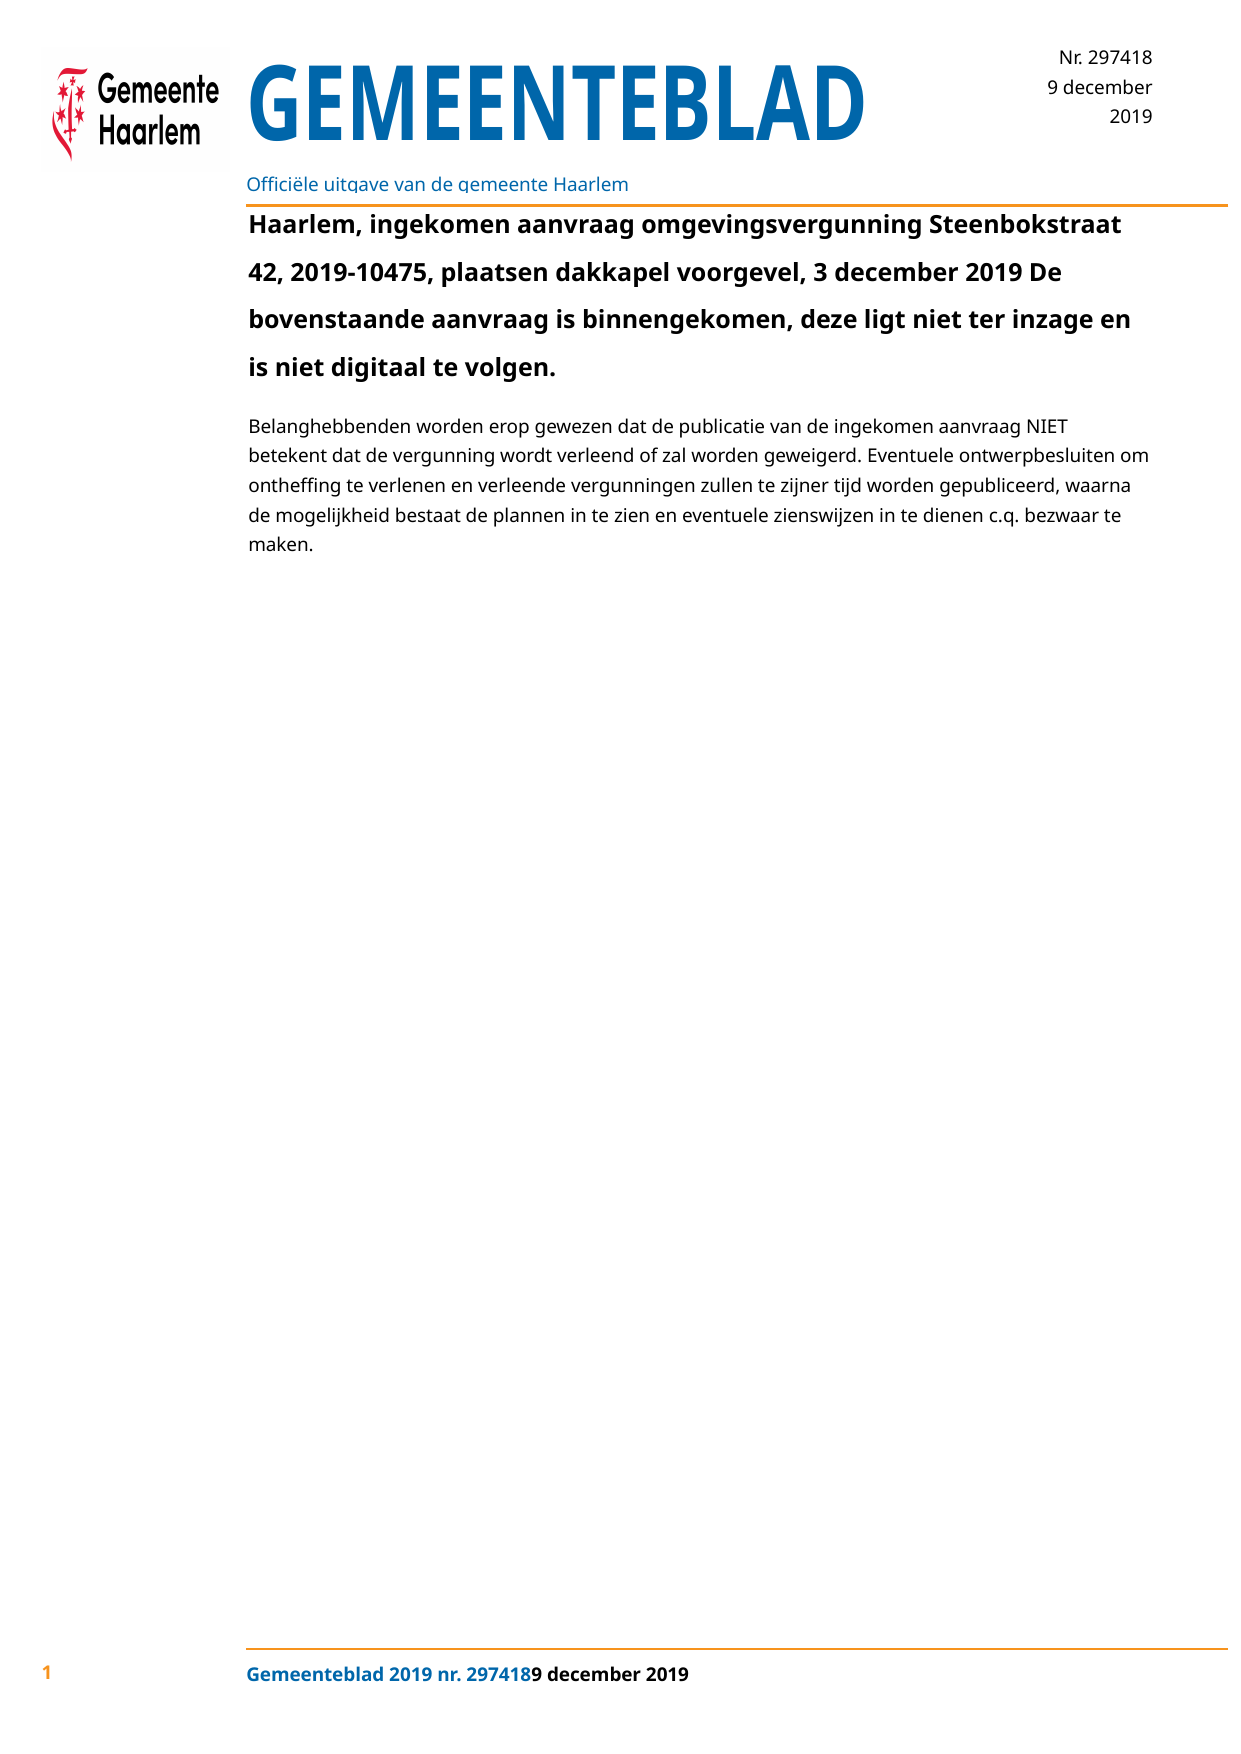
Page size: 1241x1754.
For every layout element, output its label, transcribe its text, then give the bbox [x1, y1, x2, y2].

picture [41, 47, 231, 172]
text Haarlem, ingekomen aanvraag omgevingsvergunning Steenbokstraat 42, 2019-10475, plaatsen dakkapel voorgevel, 3 december 2019 De bovenstaande aanvraag is binnengekomen, deze ligt niet ter inzage en is niet digitaal te volgen. [248, 207, 1152, 384]
text Belanghebbenden worden erop gewezen dat de publicatie van de ingekomen aanvraag NIET betekent dat de vergunning wordt verleend of zal worden geweigerd. Eventuele ontwerpbesluiten om ontheffing te verlenen en verleende vergunningen zullen te zijner tijd worden gepubliceerd, waarna de mogelijkheid bestaat de plannen in te zien en eventuele zienswijzen in te dienen c.q. bezwaar te maken. [248, 413, 1152, 557]
